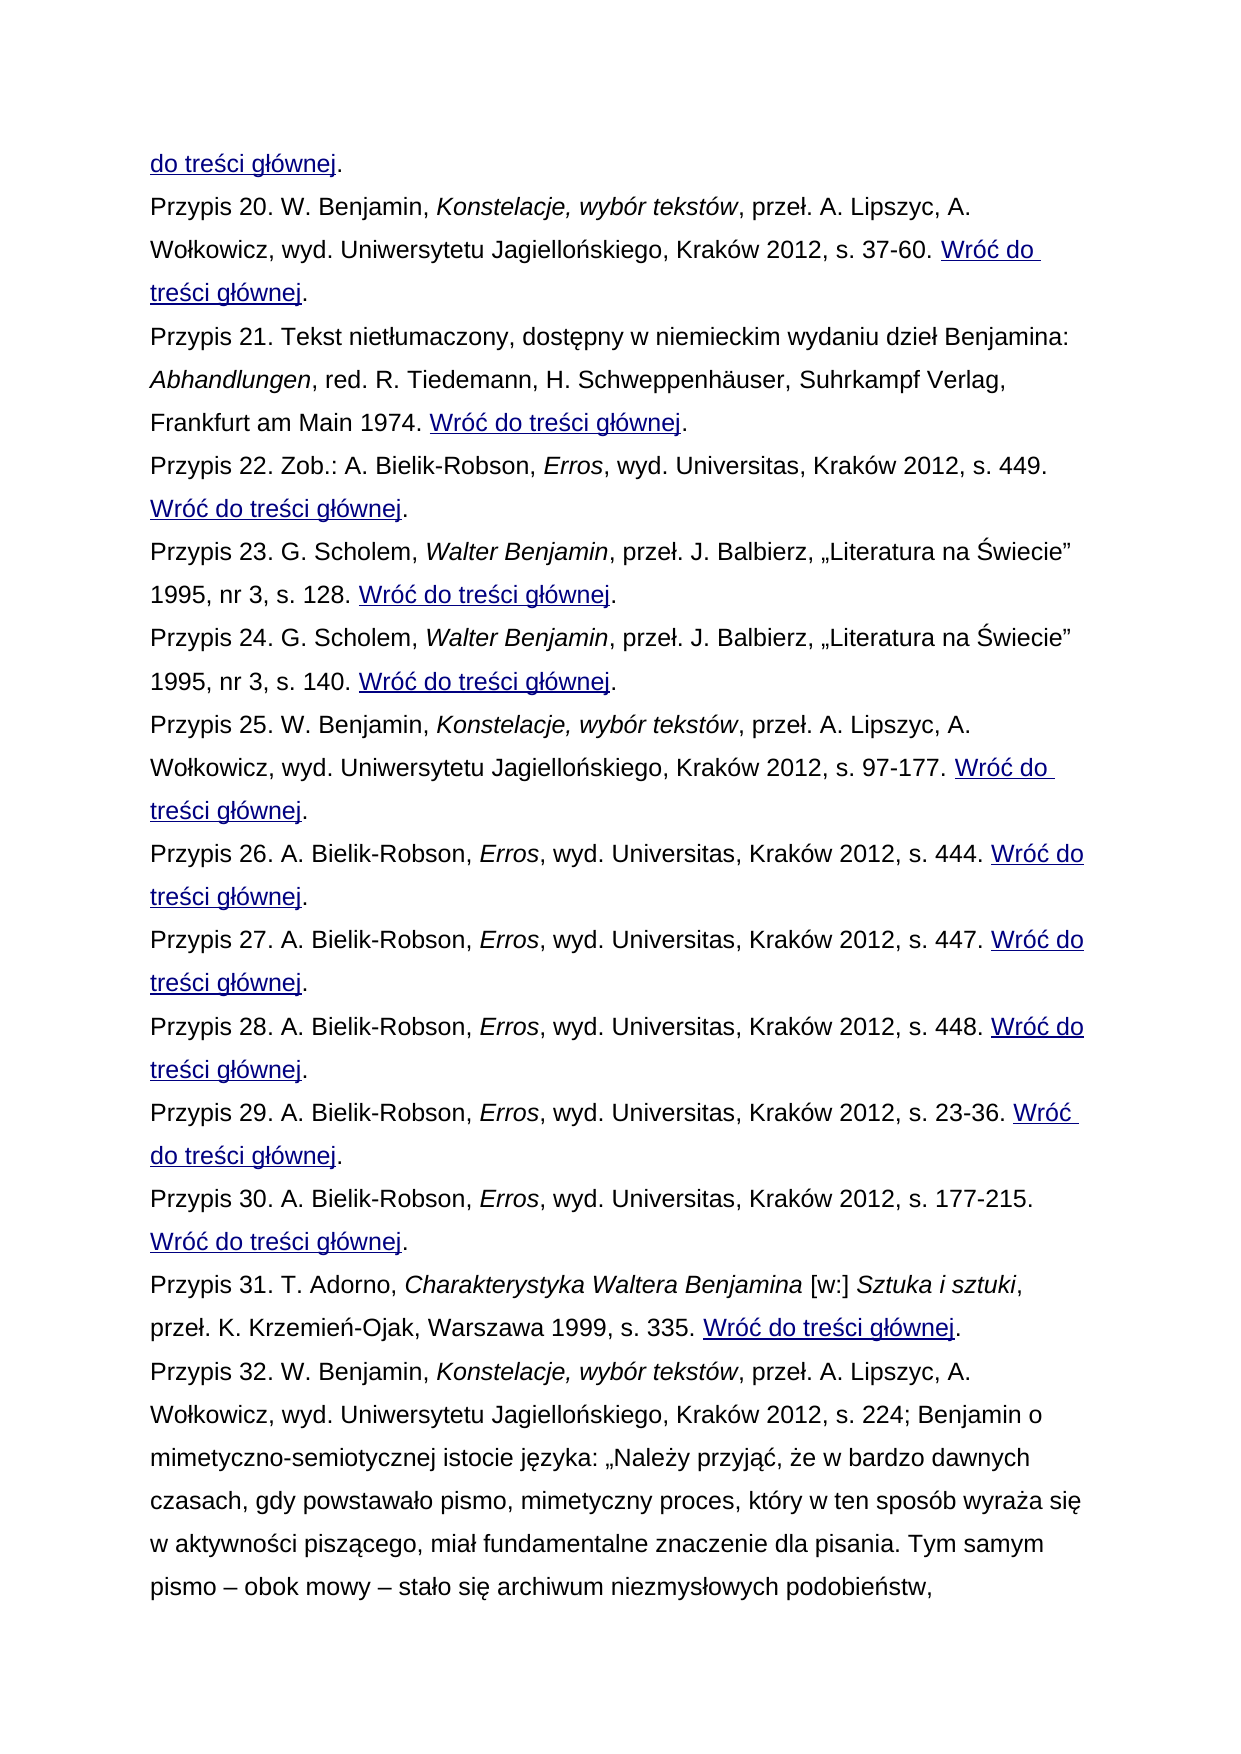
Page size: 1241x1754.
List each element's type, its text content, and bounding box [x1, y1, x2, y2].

text Przypis 26. A. Bielik-Robson, Erros, wyd. Universitas, Kraków 2012, s. 444. Wróć do treści głównej. [150, 839, 1091, 911]
text Przypis 29. A. Bielik-Robson, Erros, wyd. Universitas, Kraków 2012, s. 23-36. Wróć do treści głównej. [150, 1098, 1091, 1169]
text Przypis 27. A. Bielik-Robson, Erros, wyd. Universitas, Kraków 2012, s. 447. Wróć do treści głównej. [150, 925, 1091, 997]
text Przypis 21. Tekst nietłumaczony, dostępny w niemieckim wydaniu dzieł Benjamina: Abhandlungen, red. R. Tiedemann, H. Schweppenhäuser, Suhrkampf Verlag, Frankfurt am Main 1974. Wróć do treści głównej. [150, 321, 1091, 436]
text Przypis 25. W. Benjamin, Konstelacje, wybór tekstów, przeł. A. Lipszyc, A. Wołkowicz, wyd. Uniwersytetu Jagiellońskiego, Kraków 2012, s. 97-177. Wróć do treści głównej. [150, 709, 1091, 824]
text Przypis 31. T. Adorno, Charakterystyka Waltera Benjamina [w:] Sztuka i sztuki, przeł. K. Krzemień-Ojak, Warszawa 1999, s. 335. Wróć do treści głównej. [150, 1270, 1091, 1342]
text do treści głównej. [150, 149, 1091, 178]
text Przypis 22. Zob.: A. Bielik-Robson, Erros, wyd. Universitas, Kraków 2012, s. 449. Wróć do treści głównej. [150, 451, 1091, 523]
text Przypis 32. W. Benjamin, Konstelacje, wybór tekstów, przeł. A. Lipszyc, A. Wołkowicz, wyd. Uniwersytetu Jagiellońskiego, Kraków 2012, s. 224; Benjamin o mimetyczno-semiotycznej istocie języka: „Należy przyjąć, że w bardzo dawnych czasach, gdy powstawało pismo, mimetyczny proces, który w ten sposób wyraża się w aktywności piszącego, miał fundamentalne znaczenie dla pisania. Tym samym pismo – obok mowy – stało się archiwum niezmysłowych podobieństw, [150, 1356, 1091, 1601]
text Przypis 24. G. Scholem, Walter Benjamin, przeł. J. Balbierz, „Literatura na Świecie” 1995, nr 3, s. 140. Wróć do treści głównej. [150, 623, 1091, 695]
text Przypis 30. A. Bielik-Robson, Erros, wyd. Universitas, Kraków 2012, s. 177-215. Wróć do treści głównej. [150, 1184, 1091, 1256]
text Przypis 20. W. Benjamin, Konstelacje, wybór tekstów, przeł. A. Lipszyc, A. Wołkowicz, wyd. Uniwersytetu Jagiellońskiego, Kraków 2012, s. 37-60. Wróć do treści głównej. [150, 192, 1091, 307]
text Przypis 28. A. Bielik-Robson, Erros, wyd. Universitas, Kraków 2012, s. 448. Wróć do treści głównej. [150, 1011, 1091, 1083]
text Przypis 23. G. Scholem, Walter Benjamin, przeł. J. Balbierz, „Literatura na Świecie” 1995, nr 3, s. 128. Wróć do treści głównej. [150, 537, 1091, 609]
